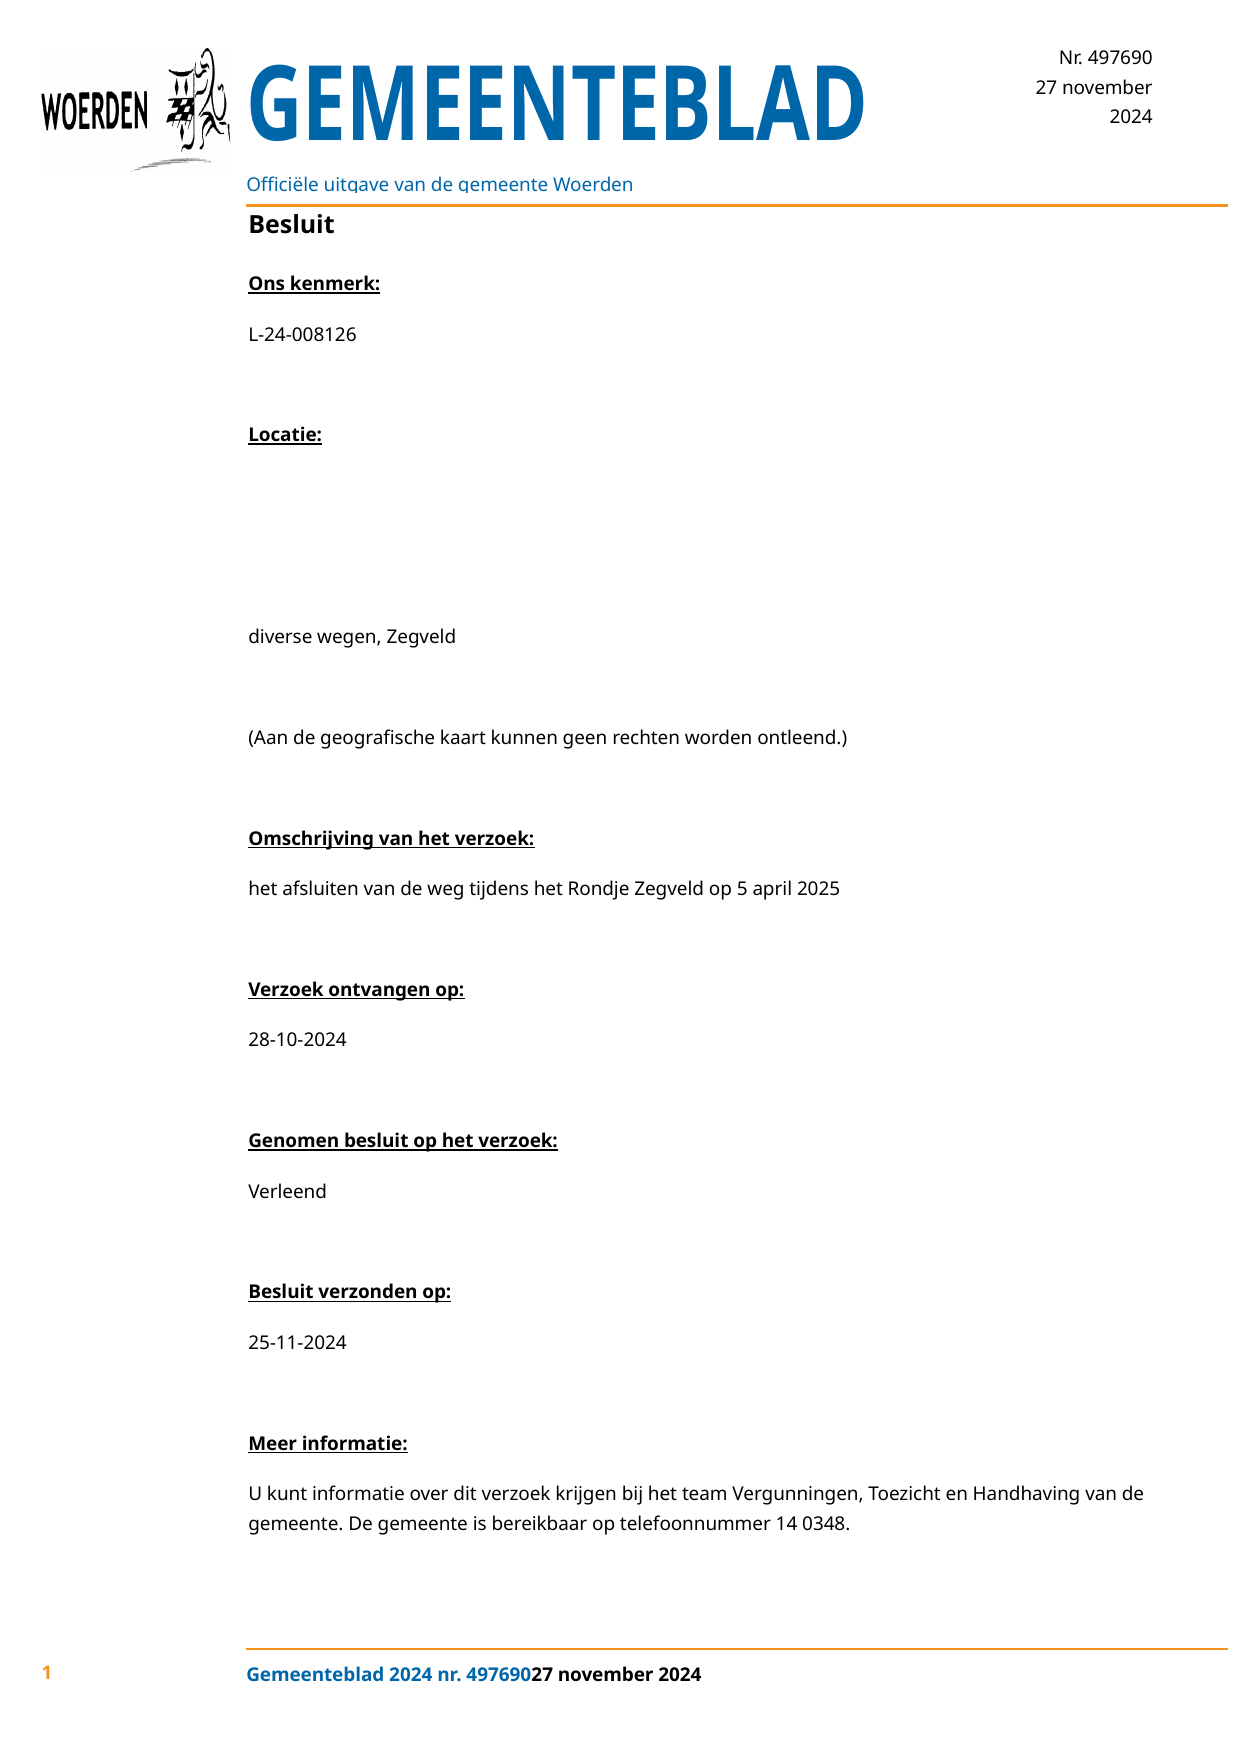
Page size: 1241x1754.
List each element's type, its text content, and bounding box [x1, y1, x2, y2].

text L-24-008126 [248, 321, 1152, 346]
picture [41, 47, 231, 172]
text Meer informatie: [248, 1430, 1152, 1456]
text diverse wegen, Zegveld [248, 623, 1152, 649]
text U kunt informatie over dit verzoek krijgen bij het team Vergunningen, Toezicht en Handhaving van de gemeente. De gemeente is bereikbaar op telefoonnummer 14 0348. [248, 1480, 1152, 1536]
text Omschrijving van het verzoek: [248, 825, 1152, 851]
text het afsluiten van de weg tijdens het Rondje Zegveld op 5 april 2025 [248, 875, 1152, 901]
text (Aan de geografische kaart kunnen geen rechten worden ontleend.) [248, 724, 1152, 750]
text 28-10-2024 [248, 1027, 1152, 1052]
text Verzoek ontvangen op: [248, 976, 1152, 1002]
text Besluit [248, 207, 1152, 241]
text Genomen besluit op het verzoek: [248, 1127, 1152, 1153]
text Besluit verzonden op: [248, 1279, 1152, 1304]
text Verleend [248, 1178, 1152, 1203]
text Locatie: [248, 422, 1152, 447]
text Ons kenmerk: [248, 270, 1152, 296]
text 25-11-2024 [248, 1329, 1152, 1355]
